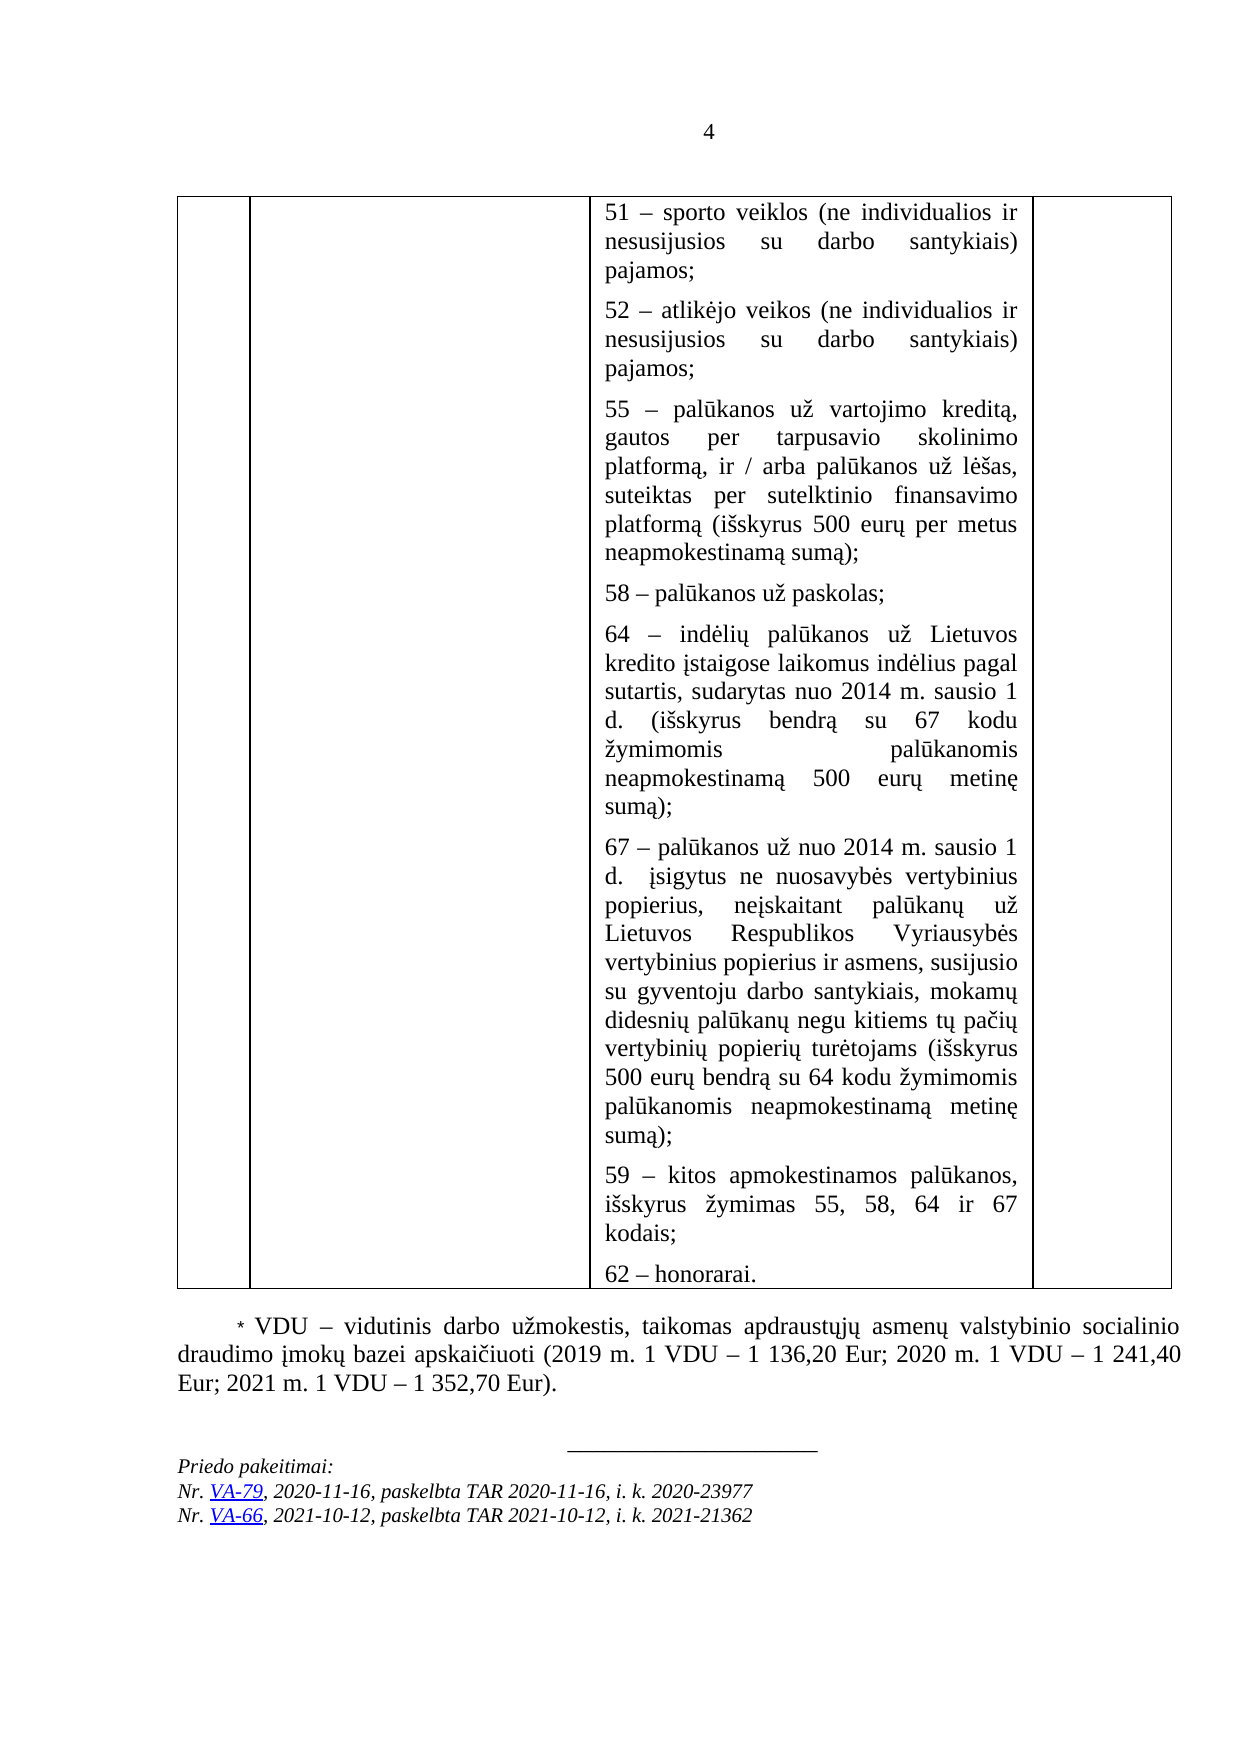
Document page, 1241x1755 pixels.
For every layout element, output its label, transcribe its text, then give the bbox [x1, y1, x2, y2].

table_cell [251, 197, 589, 1287]
table_cell 51 – sporto veiklos (ne individualios ir nesusijusios su darbo santykiais) pajamos; 52 – atlikėjo veikos (ne individualios ir nesusijusios su darbo santykiais) pajamos; 55 – palūkanos už vartojimo kreditą, gautos per tarpusavio skolinimo platformą, ir / arba palūkanos už lėšas, suteiktas per sutelktinio finansavimo platformą (išskyrus 500 eurų per metus neapmokestinamą sumą); 58 – palūkanos už paskolas; 64 – indėlių palūkanos už Lietuvos kredito įstaigose laikomus indėlius pagal sutartis, sudarytas nuo 2014 m. sausio 1 d. (išskyrus bendrą su 67 kodu žymimomis palūkanomis neapmokestinamą 500 eurų metinę sumą); 67 – palūkanos už nuo 2014 m. sausio 1 d. įsigytus ne nuosavybės vertybinius popierius, neįskaitant palūkanų už Lietuvos Respublikos Vyriausybės vertybinius popierius ir asmens, susijusio su gyventoju darbo santykiais, mokamų didesnių palūkanų negu kitiems tų pačių vertybinių popierių turėtojams (išskyrus 500 eurų bendrą su 64 kodu žymimomis palūkanomis neapmokestinamą metinę sumą); 59 – kitos apmokestinamos palūkanos, išskyrus žymimas 55, 58, 64 ir 67 kodais; 62 – honorarai. [591, 197, 1032, 1287]
text ____________________ [177, 1426, 1207, 1454]
text Nr. VA-66, 2021-10-12, paskelbta TAR 2021-10-12, i. k. 2021-21362 [177, 1503, 1181, 1527]
text Nr. VA-79, 2020-11-16, paskelbta TAR 2020-11-16, i. k. 2020-23977 [177, 1478, 1181, 1503]
text Priedo pakeitimai: [177, 1454, 1181, 1478]
text * VDU – vidutinis darbo užmokestis, taikomas apdraustųjų asmenų valstybinio socialinio draudimo įmokų bazei apskaičiuoti (2019 m. 1 VDU – 1 136,20 Eur; 2020 m. 1 VDU – 1 241,40 Eur; 2021 m. 1 VDU – 1 352,70 Eur). [177, 1311, 1181, 1397]
table_cell [178, 197, 249, 1287]
table_cell [1034, 197, 1171, 1287]
